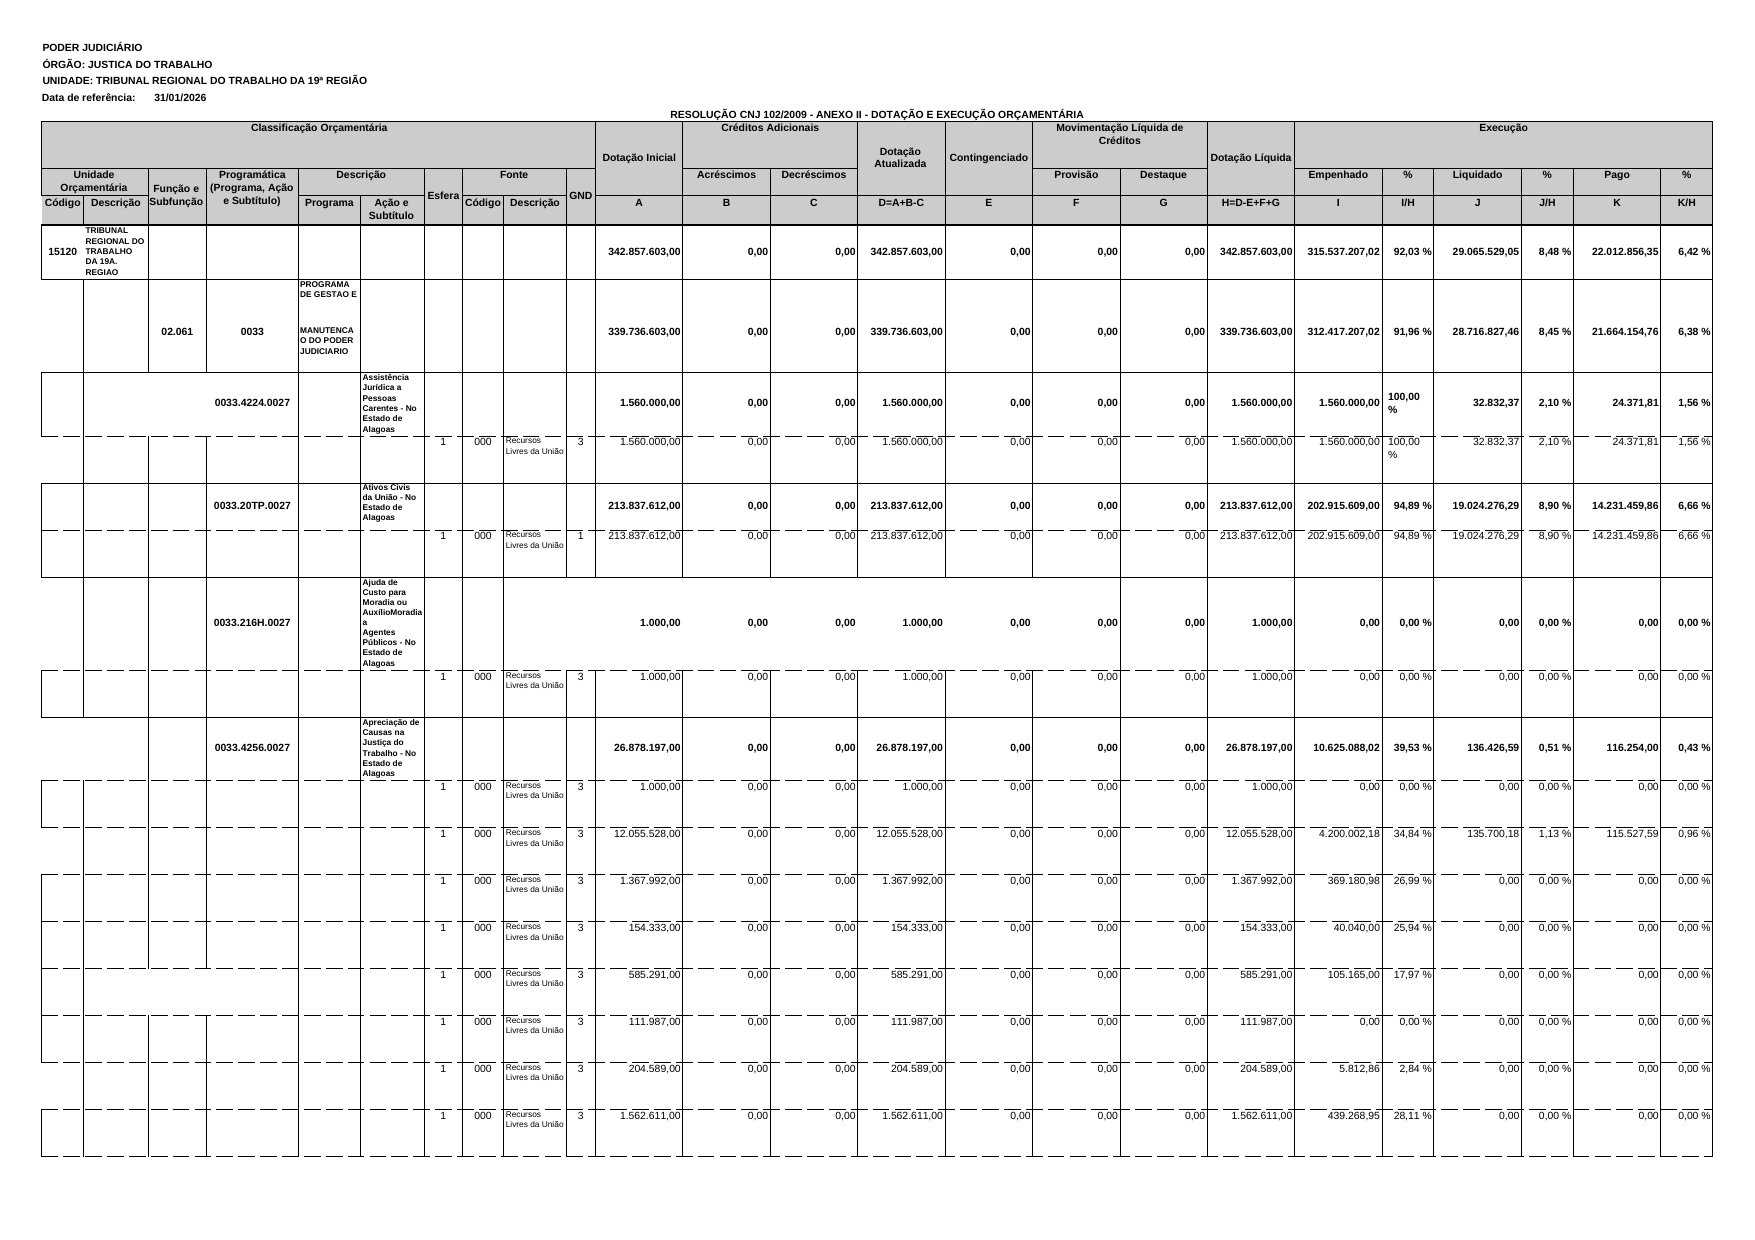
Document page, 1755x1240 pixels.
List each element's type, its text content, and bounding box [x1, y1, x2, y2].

table_cell [361, 1062, 424, 1109]
table_cell 1 [425, 827, 462, 874]
table_cell Fonte [463, 169, 566, 195]
table_header [1295, 122, 1382, 168]
table_cell [299, 373, 360, 436]
table_cell % [1383, 169, 1433, 195]
table_cell 19.024.276,29 [1434, 484, 1521, 529]
table_cell 0,00 [1121, 874, 1207, 921]
table_cell [299, 780, 360, 827]
table_cell 0,00 [1574, 1015, 1660, 1062]
table_cell 0,00 [1574, 921, 1660, 968]
table_cell 213.837.612,00 [858, 484, 945, 529]
table_cell 1 [425, 530, 462, 576]
text Data de referência: 31/01/2026 [42, 92, 1710, 104]
table_cell Recursos Livres da União [504, 874, 566, 921]
table_header Movimentação Líquida de Créditos [1033, 122, 1207, 168]
table_cell [1574, 280, 1660, 326]
table_cell Liquidado [1434, 169, 1521, 195]
table_cell 0,00 [946, 530, 1032, 576]
table_cell Pago [1574, 169, 1660, 195]
table_cell 0,00 % [1661, 1062, 1712, 1109]
table_cell 0,00 [683, 874, 770, 921]
table_cell 0033.4224.0027 [206, 373, 298, 436]
table_cell 0,00 [946, 670, 1032, 717]
table_cell [1033, 280, 1120, 326]
table_cell [463, 280, 503, 326]
table_cell [1661, 280, 1712, 326]
table_cell 1.000,00 [858, 578, 945, 670]
table_cell [425, 226, 462, 278]
table_cell [567, 226, 595, 278]
table_cell 0,00 [683, 226, 770, 278]
table_cell 339.736.603,00 [1208, 326, 1294, 372]
table_cell 26.878.197,00 [1208, 718, 1294, 780]
table_cell 0,00 [1574, 1109, 1660, 1156]
table_cell 315.537.207,02 [1295, 226, 1382, 278]
table_cell 0,00 [1033, 436, 1120, 482]
table_cell GND [567, 169, 595, 224]
table_cell F [1033, 196, 1120, 224]
table_header Dotação Inicial [596, 122, 682, 195]
table_cell 0,00 [1121, 373, 1207, 436]
table_cell 0,00 [771, 874, 857, 921]
table_cell 0,00 [1033, 670, 1120, 717]
table_cell C [771, 196, 857, 224]
table_cell [84, 827, 148, 874]
table_cell 1.560.000,00 [596, 436, 682, 482]
table_cell 0,00 [1033, 921, 1120, 968]
table_cell 0,00 [1033, 718, 1120, 780]
table_cell K/H [1661, 196, 1712, 224]
table_cell 0,00 % [1661, 1015, 1712, 1062]
table_cell 135.700,18 [1434, 827, 1521, 874]
table_cell [1208, 280, 1294, 326]
table_cell 0,00 [1121, 780, 1207, 827]
table_cell [361, 874, 424, 921]
table_cell 0,00 [683, 530, 770, 576]
table_cell [42, 484, 83, 529]
table_cell 3 [567, 780, 595, 827]
table_cell 0,00 [1033, 484, 1120, 529]
table_cell [299, 968, 360, 1015]
table_cell 19.024.276,29 [1434, 530, 1521, 576]
table_cell % [1661, 169, 1712, 195]
text UNIDADE: TRIBUNAL REGIONAL DO TRABALHO DA 19ª REGIÃO [42, 75, 1710, 87]
table_cell [149, 226, 206, 278]
table_cell Recursos Livres da União [504, 1109, 566, 1156]
table_cell 105.165,00 [1295, 968, 1382, 1015]
table_cell [84, 968, 148, 1015]
table_cell 3 [567, 827, 595, 874]
table_cell 000 [463, 670, 503, 717]
table_cell [42, 968, 83, 1015]
table_cell [299, 436, 360, 482]
table_cell 5.812,86 [1295, 1062, 1382, 1109]
table_cell 21.664.154,76 [1574, 326, 1660, 372]
table_cell [1121, 280, 1207, 326]
table_cell 12.055.528,00 [858, 827, 945, 874]
table_cell 000 [463, 530, 503, 576]
table_cell 0,00 [683, 718, 770, 780]
table_cell 0,00 [683, 1015, 770, 1062]
table_cell 32.832,37 [1434, 436, 1521, 482]
table_cell 154.333,00 [858, 921, 945, 968]
table_cell 1.367.992,00 [858, 874, 945, 921]
table_cell 24.371,81 [1574, 373, 1660, 436]
table_header [1573, 122, 1712, 168]
table_cell [207, 921, 298, 968]
table_cell 1,56 % [1661, 373, 1712, 436]
table_cell 1.367.992,00 [596, 874, 682, 921]
table_cell 0,00 [946, 921, 1032, 968]
table_cell 204.589,00 [858, 1062, 945, 1109]
table_cell 6,42 % [1661, 226, 1712, 278]
table_cell [207, 436, 298, 482]
table_cell 1.000,00 [1208, 670, 1294, 717]
table_cell J [1434, 196, 1521, 224]
table_cell 0,00 [1121, 1015, 1207, 1062]
table_cell 0033 [207, 326, 298, 372]
table_cell [463, 578, 503, 670]
table_cell [1434, 280, 1521, 326]
table_cell [206, 968, 298, 1015]
table_cell 1.560.000,00 [858, 436, 945, 482]
table_cell [84, 280, 148, 326]
table_cell [425, 718, 462, 780]
table_cell 6,66 % [1661, 484, 1712, 529]
table_cell 111.987,00 [596, 1015, 682, 1062]
table_cell 0,00 [945, 578, 1032, 670]
table_cell Unidade Orçamentária [42, 169, 148, 195]
table_cell 1,56 % [1661, 436, 1712, 482]
table_cell 0,00 [1434, 1062, 1521, 1109]
table_cell [42, 373, 83, 436]
table_cell [149, 1062, 206, 1109]
table_cell 0,00 [1295, 670, 1382, 717]
table_cell [84, 874, 148, 921]
table_cell 94,89 % [1383, 530, 1433, 576]
table_cell 0,00 [1574, 670, 1660, 717]
table_cell 1.000,00 [858, 780, 945, 827]
table_cell 0,00 [946, 718, 1032, 780]
table_cell 8,90 % [1522, 484, 1573, 529]
table_cell 0,00 [946, 226, 1032, 278]
table_header Dotação Atualizada [858, 122, 945, 195]
table_cell 1.560.000,00 [596, 373, 682, 436]
table_cell 0,00 [946, 326, 1032, 372]
table_cell H=D-E+F+G [1208, 196, 1294, 224]
table_cell Recursos Livres da União [504, 968, 566, 1015]
table_cell [504, 578, 566, 670]
table_cell 000 [463, 436, 503, 482]
table_cell 0,00 % [1522, 670, 1573, 717]
text RESOLUÇÃO CNJ 102/2009 - ANEXO II - DOTAÇÃO E EXECUÇÃO ORÇAMENTÁRIA [44, 108, 1710, 120]
table_cell [771, 280, 857, 326]
table_cell B [683, 196, 770, 224]
table_cell Recursos Livres da União [504, 670, 566, 717]
table_cell [299, 827, 360, 874]
table_cell [149, 780, 206, 827]
table_header Dotação Líquida [1208, 122, 1294, 195]
table_cell 28.716.827,46 [1434, 326, 1521, 372]
table_cell 1 [425, 436, 462, 482]
table_cell 1.000,00 [595, 578, 683, 670]
table_cell [361, 530, 424, 576]
table_cell 136.426,59 [1434, 718, 1521, 780]
table_cell 0,00 % [1383, 578, 1433, 670]
table_cell [504, 326, 566, 372]
table_cell 0,00 [771, 1109, 857, 1156]
table_cell 0,00 [771, 968, 857, 1015]
table_cell [149, 718, 206, 780]
table_cell [463, 373, 503, 436]
table_cell 28,11 % [1383, 1109, 1433, 1156]
table_cell 0,00 [946, 373, 1032, 436]
table_cell [567, 280, 595, 326]
table_cell [207, 1109, 298, 1156]
table_cell 116.254,00 [1574, 718, 1660, 780]
table_cell 12.055.528,00 [1208, 827, 1294, 874]
table_cell [567, 484, 595, 529]
table_cell 204.589,00 [1208, 1062, 1294, 1109]
table_cell 0,00 [1434, 968, 1521, 1015]
table_cell PROGRAMA DE GESTAO E [299, 280, 360, 326]
table_cell Código [463, 196, 503, 224]
table_cell 10.625.088,02 [1295, 718, 1382, 780]
table_cell [566, 578, 595, 670]
table_cell 100,00 % [1383, 373, 1433, 436]
table_cell [299, 670, 360, 717]
table_header [1382, 122, 1434, 168]
table_cell 0,00 [683, 780, 770, 827]
table_cell [42, 1062, 83, 1109]
table_cell 0,00 [946, 436, 1032, 482]
table_cell Ajuda de Custo para Moradia ou AuxílioMoradia a Agentes Públicos - No Estado de Alagoas [361, 578, 424, 670]
table_cell 0,00 [1121, 1109, 1207, 1156]
table_cell 0,00 % [1661, 874, 1712, 921]
table_cell 0,00 [946, 968, 1032, 1015]
table_cell Apreciação de Causas na Justiça do Trabalho - No Estado de Alagoas [361, 718, 424, 780]
table_cell 15120 [42, 226, 83, 278]
table_cell 0,00 % [1661, 968, 1712, 1015]
table_cell 111.987,00 [1208, 1015, 1294, 1062]
table_cell [683, 280, 770, 326]
table_cell [148, 968, 206, 1015]
table_cell Esfera [425, 169, 462, 224]
table_cell 312.417.207,02 [1295, 326, 1382, 372]
table_cell 0,00 % [1383, 670, 1433, 717]
table_cell [84, 921, 148, 968]
table_cell [42, 1109, 83, 1156]
table_cell [361, 1109, 424, 1156]
table_cell 0,00 [1574, 874, 1660, 921]
table_cell Acréscimos [683, 169, 770, 195]
table_cell 0,00 [1121, 968, 1207, 1015]
table_cell 000 [463, 1109, 503, 1156]
table_cell [299, 226, 360, 278]
table_cell [42, 780, 83, 827]
table_cell 14.231.459,86 [1574, 530, 1660, 576]
table_cell 0,00 [771, 373, 857, 436]
table_cell [425, 484, 462, 529]
table_cell 339.736.603,00 [858, 326, 945, 372]
table_cell 3 [567, 921, 595, 968]
table_cell [84, 436, 148, 482]
table_cell 0,00 [771, 226, 857, 278]
table_cell [463, 326, 503, 372]
table_cell [84, 373, 148, 436]
table_cell Recursos Livres da União [504, 530, 566, 576]
table_cell [299, 1109, 360, 1156]
table_cell [299, 921, 360, 968]
table_cell 0,00 [683, 484, 770, 529]
table_cell 0,00 [1121, 578, 1207, 670]
table_cell [361, 226, 424, 278]
table_cell [858, 280, 945, 326]
table_cell [361, 670, 424, 717]
table_cell 0,00 [1574, 968, 1660, 1015]
table_cell [1522, 280, 1573, 326]
table_header Contingenciado [946, 122, 1032, 195]
table_cell 0,00 [683, 436, 770, 482]
table_cell 02.061 [149, 326, 206, 372]
table_header [424, 122, 462, 168]
table_cell 0,00 [1033, 1015, 1120, 1062]
table_cell [299, 1062, 360, 1109]
table_cell 342.857.603,00 [858, 226, 945, 278]
table_cell 0,00 [1295, 1015, 1382, 1062]
table_cell 1 [425, 968, 462, 1015]
table_cell [84, 484, 148, 529]
table_cell E [946, 196, 1032, 224]
table_cell 154.333,00 [596, 921, 682, 968]
table_cell 0,00 % [1661, 921, 1712, 968]
table_cell [84, 1062, 148, 1109]
table_cell [149, 1109, 206, 1156]
table_cell Recursos Livres da União [504, 436, 566, 482]
table_cell 1.000,00 [596, 670, 682, 717]
table_cell 0,00 % [1383, 780, 1433, 827]
table_cell 26.878.197,00 [596, 718, 682, 780]
table_cell [1383, 280, 1433, 326]
table_cell [207, 670, 298, 717]
table_cell 0,00 % [1661, 670, 1712, 717]
table_cell 342.857.603,00 [596, 226, 682, 278]
table_cell [504, 484, 566, 529]
table_cell [463, 718, 503, 780]
table_cell 0,00 [1121, 436, 1207, 482]
table_cell Empenhado [1295, 169, 1382, 195]
table_cell [361, 326, 424, 372]
table_cell 000 [463, 780, 503, 827]
table_cell [299, 578, 360, 670]
table_cell 0,00 [1033, 1109, 1120, 1156]
table_cell [596, 280, 682, 326]
table_cell 0,00 % [1522, 578, 1573, 670]
table_cell 0,00 [1121, 326, 1207, 372]
table_cell 0,00 [1434, 578, 1521, 670]
table_cell Descrição [299, 169, 424, 195]
table_cell 1.367.992,00 [1208, 874, 1294, 921]
table_cell 154.333,00 [1208, 921, 1294, 968]
table_cell 0,00 % [1522, 780, 1573, 827]
table_cell 1.560.000,00 [1208, 373, 1294, 436]
table_cell Descrição [84, 196, 148, 224]
table_cell 0033.216H.0027 [207, 578, 298, 670]
table_cell Ação e Subtítulo [361, 196, 424, 224]
table_cell [361, 1015, 424, 1062]
table_cell 3 [567, 1062, 595, 1109]
table_cell 0,00 [1033, 827, 1120, 874]
table_cell 204.589,00 [596, 1062, 682, 1109]
table_cell 0,00 [946, 874, 1032, 921]
table_cell 6,66 % [1661, 530, 1712, 576]
table_cell [299, 874, 360, 921]
table_cell Decréscimos [771, 169, 857, 195]
table_cell [361, 968, 424, 1015]
table_cell 0,00 [946, 827, 1032, 874]
table_cell 0,00 [1033, 530, 1120, 576]
table_cell [361, 780, 424, 827]
table_cell 0,00 [1033, 373, 1120, 436]
table_cell 0,00 [1434, 874, 1521, 921]
table_cell 17,97 % [1383, 968, 1433, 1015]
table_cell Destaque [1121, 169, 1207, 195]
table_cell 0,00 [1434, 1015, 1521, 1062]
table_cell 0,00 [1121, 921, 1207, 968]
table_cell 2,10 % [1522, 436, 1573, 482]
table_cell 0,00 [1121, 670, 1207, 717]
table_cell 1 [425, 921, 462, 968]
table_cell [149, 436, 206, 482]
table_cell 0,00 [1574, 578, 1660, 670]
table_cell [42, 326, 83, 372]
table_cell 0,00 [771, 780, 857, 827]
table_cell 213.837.612,00 [1208, 484, 1294, 529]
table_cell [504, 226, 566, 278]
table_cell [207, 1015, 298, 1062]
table_cell 585.291,00 [858, 968, 945, 1015]
table_cell 3 [567, 436, 595, 482]
table_cell 0,00 [771, 1015, 857, 1062]
table_cell 0,00 [1033, 1062, 1120, 1109]
table_cell 1,13 % [1522, 827, 1573, 874]
table_cell [84, 670, 148, 717]
table_cell 3 [567, 968, 595, 1015]
table_cell 91,96 % [1383, 326, 1433, 372]
table_cell 0,96 % [1661, 827, 1712, 874]
table_cell 0,00 % [1522, 874, 1573, 921]
table_cell 111.987,00 [858, 1015, 945, 1062]
table_cell K [1574, 196, 1660, 224]
table_cell 0,00 [1033, 780, 1120, 827]
table_cell 26,99 % [1383, 874, 1433, 921]
table_cell 0,00 [1434, 921, 1521, 968]
table_cell Assistência Jurídica a Pessoas Carentes - No Estado de Alagoas [361, 373, 424, 436]
table_cell Programática (Programa, Ação e Subtítulo) [207, 169, 298, 224]
table_cell 0,00 [946, 484, 1032, 529]
table_cell [567, 326, 595, 372]
table_cell 0,00 [1121, 530, 1207, 576]
table_cell [84, 1109, 148, 1156]
table_cell 0,00 [1033, 874, 1120, 921]
table_cell [42, 874, 83, 921]
table_cell [207, 1062, 298, 1109]
table_cell [149, 670, 206, 717]
table_cell 1.000,00 [1208, 578, 1294, 670]
table_cell 0,00 % [1522, 921, 1573, 968]
table_cell 0,00 % [1661, 578, 1712, 670]
table_cell 000 [463, 968, 503, 1015]
table_cell MANUTENCA O DO PODER JUDICIARIO [299, 326, 360, 372]
table_cell [207, 280, 298, 326]
table_cell 0,00 [1121, 484, 1207, 529]
table_cell [42, 718, 83, 780]
table_cell 1 [425, 1015, 462, 1062]
table_cell 0,00 [1121, 827, 1207, 874]
table_cell I/H [1383, 196, 1433, 224]
table_cell [207, 780, 298, 827]
table_cell [207, 226, 298, 278]
table_cell [42, 436, 83, 482]
table_cell 0,00 [771, 326, 857, 372]
table_cell Recursos Livres da União [504, 921, 566, 968]
table_cell 202.915.609,00 [1295, 484, 1382, 529]
table_cell [84, 780, 148, 827]
table_cell 3 [567, 1015, 595, 1062]
table_cell 1.000,00 [1208, 780, 1294, 827]
table_cell [42, 578, 83, 670]
table_cell [463, 226, 503, 278]
table_cell [207, 827, 298, 874]
table_cell [1295, 280, 1382, 326]
table_cell 0,00 [1434, 1109, 1521, 1156]
table_cell [149, 578, 206, 670]
table_cell Recursos Livres da União [504, 827, 566, 874]
table_cell 0,00 [770, 578, 857, 670]
table_cell 213.837.612,00 [858, 530, 945, 576]
table_cell 3 [567, 1109, 595, 1156]
table_cell [361, 436, 424, 482]
table_cell 0,00 [1574, 1062, 1660, 1109]
table_cell [299, 718, 360, 780]
table_cell [504, 718, 566, 780]
table_cell 115.527,59 [1574, 827, 1660, 874]
table_cell D=A+B-C [858, 196, 945, 224]
table_cell 1.560.000,00 [858, 373, 945, 436]
table_cell Recursos Livres da União [504, 780, 566, 827]
text ÓRGÃO: JUSTICA DO TRABALHO [42, 58, 1710, 70]
table_cell [361, 827, 424, 874]
table_cell [42, 921, 83, 968]
table_cell 0,00 [683, 968, 770, 1015]
table_cell 0,00 % [1383, 1015, 1433, 1062]
table_cell 2,84 % [1383, 1062, 1433, 1109]
table_cell [42, 1015, 83, 1062]
table_cell 3 [567, 874, 595, 921]
table_header Classificação Orçamentária [42, 122, 424, 168]
table_cell 1.560.000,00 [1295, 373, 1382, 436]
table_cell 0,00 [1434, 670, 1521, 717]
table_cell 0,00 [683, 670, 770, 717]
table_cell 369.180,98 [1295, 874, 1382, 921]
table_cell 1.562.611,00 [596, 1109, 682, 1156]
table_cell 0,00 % [1522, 1062, 1573, 1109]
text PODER JUDICIÁRIO [42, 42, 1710, 54]
table_cell 14.231.459,86 [1574, 484, 1660, 529]
table_cell 585.291,00 [596, 968, 682, 1015]
table_cell 0,00 [683, 373, 770, 436]
table_header [566, 122, 595, 168]
table_cell 585.291,00 [1208, 968, 1294, 1015]
table_cell 342.857.603,00 [1208, 226, 1294, 278]
table_cell 0,00 [1033, 326, 1120, 372]
table_cell [425, 578, 462, 670]
table_cell 0,00 [771, 530, 857, 576]
table_cell 0,00 % [1661, 780, 1712, 827]
table_cell 000 [463, 1015, 503, 1062]
table_cell [42, 280, 83, 326]
table_cell 1 [425, 780, 462, 827]
table_cell [425, 373, 462, 436]
table_cell 2,10 % [1522, 373, 1573, 436]
table_cell 0,00 [1574, 780, 1660, 827]
table_cell 32.832,37 [1434, 373, 1521, 436]
table_header Execuç [1434, 122, 1521, 168]
table_cell 0,00 [683, 578, 770, 670]
table_cell 0,00 [946, 1015, 1032, 1062]
table_cell 6,38 % [1661, 326, 1712, 372]
table_cell [361, 921, 424, 968]
table_cell 213.837.612,00 [596, 530, 682, 576]
table_cell Recursos Livres da União [504, 1062, 566, 1109]
table_cell [425, 326, 462, 372]
table_cell Descrição [504, 196, 566, 224]
table_cell 0,00 [683, 827, 770, 874]
table_cell 1.560.000,00 [1208, 436, 1294, 482]
table_cell 339.736.603,00 [596, 326, 682, 372]
table_cell 22.012.856,35 [1574, 226, 1660, 278]
table_cell 0,00 [946, 1062, 1032, 1109]
table_cell 0,00 [1033, 578, 1120, 670]
table_cell [299, 530, 360, 576]
table_cell 000 [463, 874, 503, 921]
table_cell Programa [299, 196, 360, 224]
table_cell [84, 1015, 148, 1062]
table_cell Provisão [1033, 169, 1120, 195]
table_cell 0,00 [1121, 1062, 1207, 1109]
table_cell 0,00 % [1522, 1109, 1573, 1156]
table_cell [207, 530, 298, 576]
table_cell [149, 1015, 206, 1062]
table_cell 000 [463, 827, 503, 874]
table_cell 92,03 % [1383, 226, 1433, 278]
table_cell 0,00 [771, 718, 857, 780]
table_cell [42, 670, 83, 717]
table_cell [567, 718, 595, 780]
table_cell [148, 373, 206, 436]
table_cell 29.065.529,05 [1434, 226, 1521, 278]
table_cell 0033.4256.0027 [207, 718, 298, 780]
table_cell 12.055.528,00 [596, 827, 682, 874]
table_cell 0,00 [1295, 780, 1382, 827]
table_cell [83, 718, 148, 780]
table_cell [84, 578, 148, 670]
table_cell 213.837.612,00 [596, 484, 682, 529]
table_cell J/H [1522, 196, 1573, 224]
table_cell 0,00 [771, 827, 857, 874]
table_cell 0,00 [771, 436, 857, 482]
table_cell Recursos Livres da União [504, 1015, 566, 1062]
table_cell % [1522, 169, 1573, 195]
table_cell [149, 827, 206, 874]
table_cell 202.915.609,00 [1295, 530, 1382, 576]
table_cell [299, 484, 360, 529]
table_cell 0,00 [1121, 718, 1207, 780]
table_cell 100,00 % [1383, 436, 1433, 482]
table_cell [42, 827, 83, 874]
table_cell 94,89 % [1383, 484, 1433, 529]
table_cell Ativos Civis da União - No Estado de Alagoas [361, 484, 424, 529]
table_cell 000 [463, 1062, 503, 1109]
table_cell 24.371,81 [1574, 436, 1660, 482]
table_cell 0,00 [683, 1109, 770, 1156]
table_cell 0,00 [771, 921, 857, 968]
table_cell 0,43 % [1661, 718, 1712, 780]
table_cell [946, 280, 1032, 326]
table_cell 4.200.002,18 [1295, 827, 1382, 874]
table_cell 8,45 % [1522, 326, 1573, 372]
table_cell 0,00 [1295, 578, 1382, 670]
table_cell 1 [425, 670, 462, 717]
table_cell 0,51 % [1522, 718, 1573, 780]
table_cell 1 [425, 1062, 462, 1109]
table_cell 1 [567, 530, 595, 576]
table_header [462, 122, 566, 168]
table_cell [84, 530, 148, 576]
table_cell Código [42, 196, 83, 224]
table_cell [567, 373, 595, 436]
table_cell [149, 874, 206, 921]
table_cell 3 [567, 670, 595, 717]
table_cell 213.837.612,00 [1208, 530, 1294, 576]
table_cell 000 [463, 921, 503, 968]
table_cell 0,00 [946, 780, 1032, 827]
table_cell 1.000,00 [596, 780, 682, 827]
table_cell 0,00 % [1661, 1109, 1712, 1156]
table_cell 0,00 [1033, 226, 1120, 278]
table_cell G [1121, 196, 1207, 224]
table_cell 40.040,00 [1295, 921, 1382, 968]
table_cell 0,00 [771, 1062, 857, 1109]
table_cell [504, 280, 566, 326]
table_cell [149, 921, 206, 968]
table_cell [149, 280, 206, 326]
table_cell [207, 874, 298, 921]
table_cell Função e Subfunção [149, 169, 206, 224]
table_cell 0,00 % [1522, 1015, 1573, 1062]
table_cell A [596, 196, 682, 224]
table_cell 0,00 [946, 1109, 1032, 1156]
table_cell 1.560.000,00 [1295, 436, 1382, 482]
table_cell 0,00 [1121, 226, 1207, 278]
table_cell 1.000,00 [858, 670, 945, 717]
table_cell 1 [425, 874, 462, 921]
table_cell 8,90 % [1522, 530, 1573, 576]
table_cell 34,84 % [1383, 827, 1433, 874]
table_cell [463, 484, 503, 529]
table_cell I [1295, 196, 1382, 224]
table_cell 1 [425, 1109, 462, 1156]
table_cell 8,48 % [1522, 226, 1573, 278]
table_cell 0033.20TP.0027 [207, 484, 298, 529]
table_header Créditos Adicionais [683, 122, 857, 168]
table_cell [504, 373, 566, 436]
table_cell 0,00 % [1522, 968, 1573, 1015]
table_cell 0,00 [683, 921, 770, 968]
table_cell [42, 530, 83, 576]
table_cell 0,00 [683, 326, 770, 372]
table_cell [299, 1015, 360, 1062]
table_cell 1.562.611,00 [1208, 1109, 1294, 1156]
table_cell [425, 280, 462, 326]
table_cell 0,00 [1033, 968, 1120, 1015]
table_cell [84, 326, 148, 372]
table_cell [361, 280, 424, 326]
table_cell 0,00 [771, 670, 857, 717]
table_cell 0,00 [771, 484, 857, 529]
table_cell [149, 484, 206, 529]
table_header ão [1521, 122, 1573, 168]
table_cell 1.562.611,00 [858, 1109, 945, 1156]
table_cell 26.878.197,00 [858, 718, 945, 780]
table_cell TRIBUNAL REGIONAL DO TRABALHO DA 19A. REGIAO [83, 226, 148, 278]
table_cell [149, 530, 206, 576]
table_cell 39,53 % [1383, 718, 1433, 780]
table_cell 25,94 % [1383, 921, 1433, 968]
table_cell 439.268,95 [1295, 1109, 1382, 1156]
table_cell 0,00 [1434, 780, 1521, 827]
table_cell 0,00 [683, 1062, 770, 1109]
